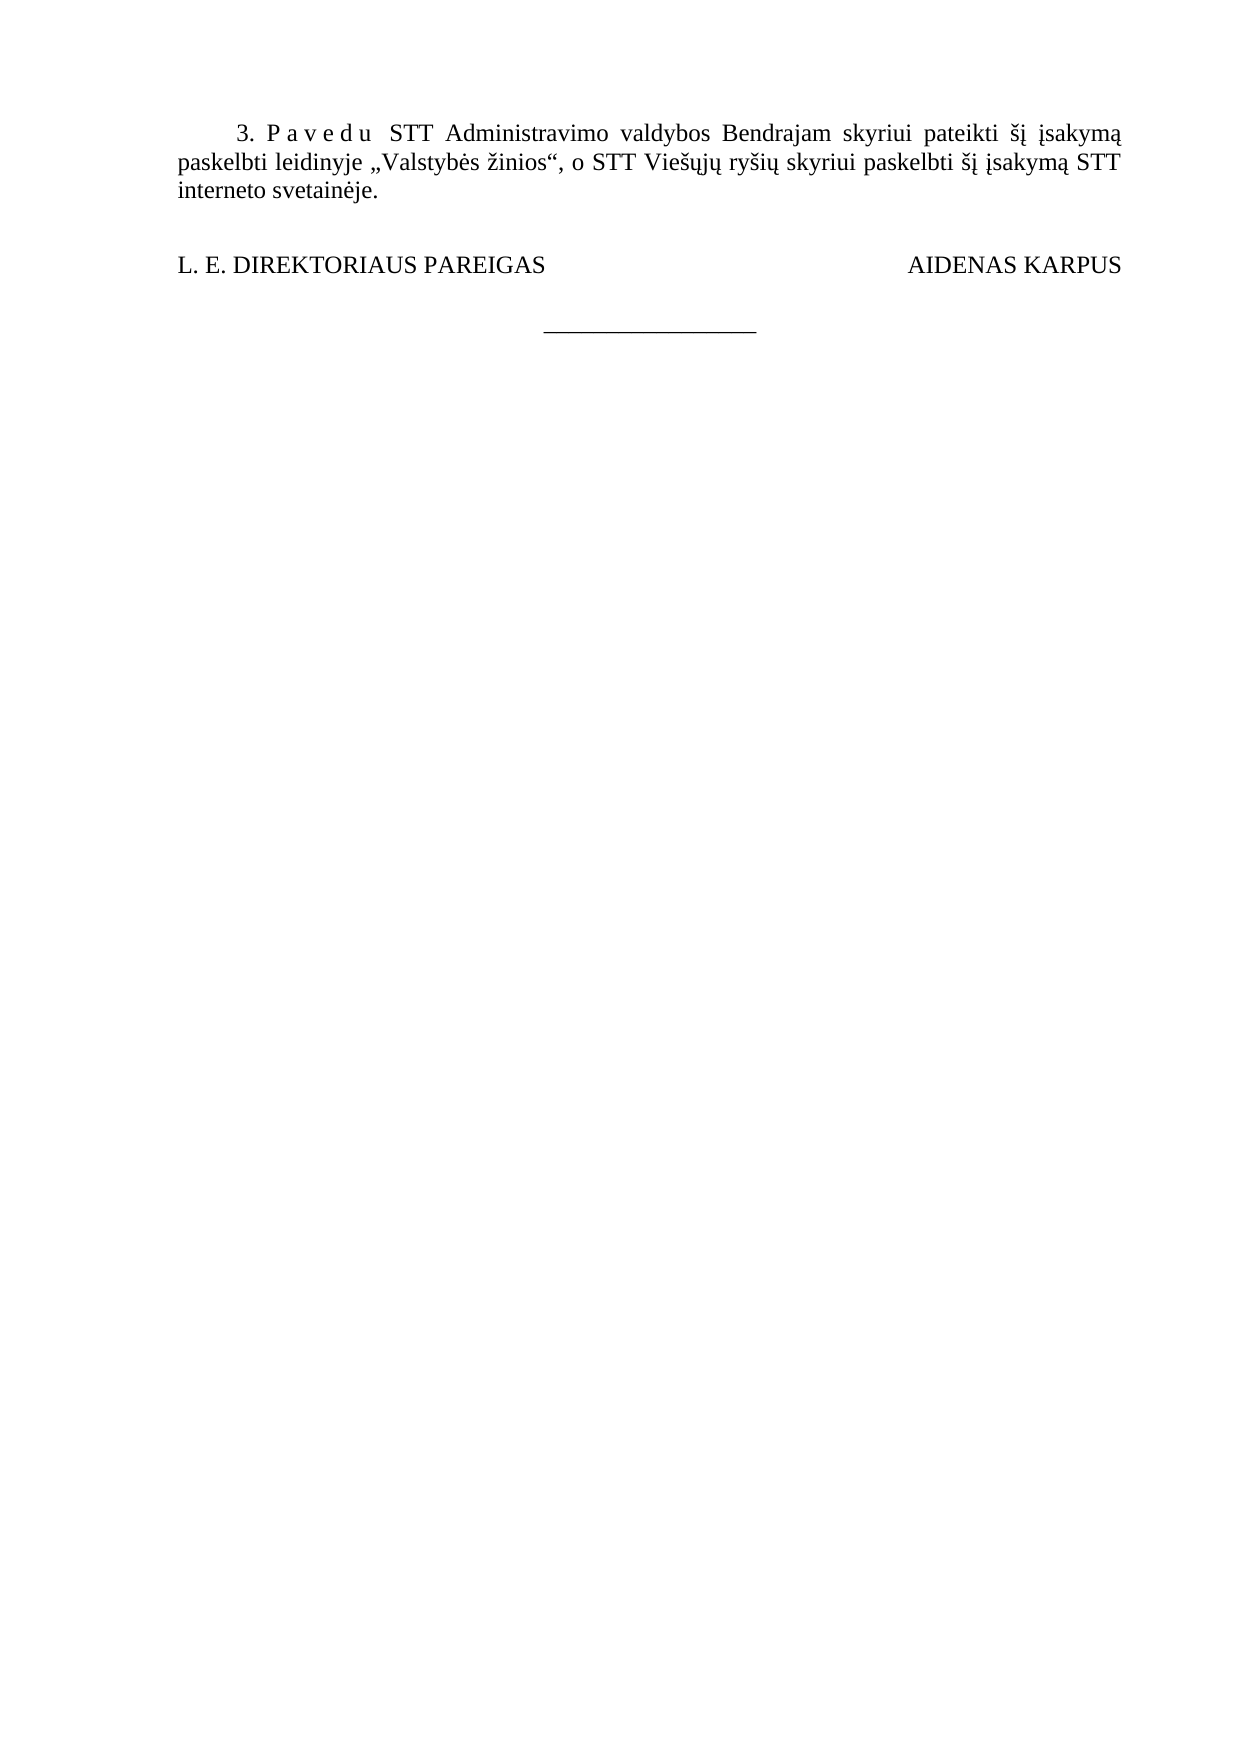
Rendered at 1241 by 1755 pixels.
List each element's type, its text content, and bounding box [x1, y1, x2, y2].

text _________________ [177, 307, 1122, 336]
text L. e. direktoriaus pareigas Aidenas Karpus [177, 250, 1122, 279]
text 3. Pavedu STT Administravimo valdybos Bendrajam skyriui pateikti šį įsakymą paskelbti leidinyje „Valstybės žinios“, o STT Viešųjų ryšių skyriui paskelbti šį įsakymą STT interneto svetainėje. [177, 118, 1122, 204]
